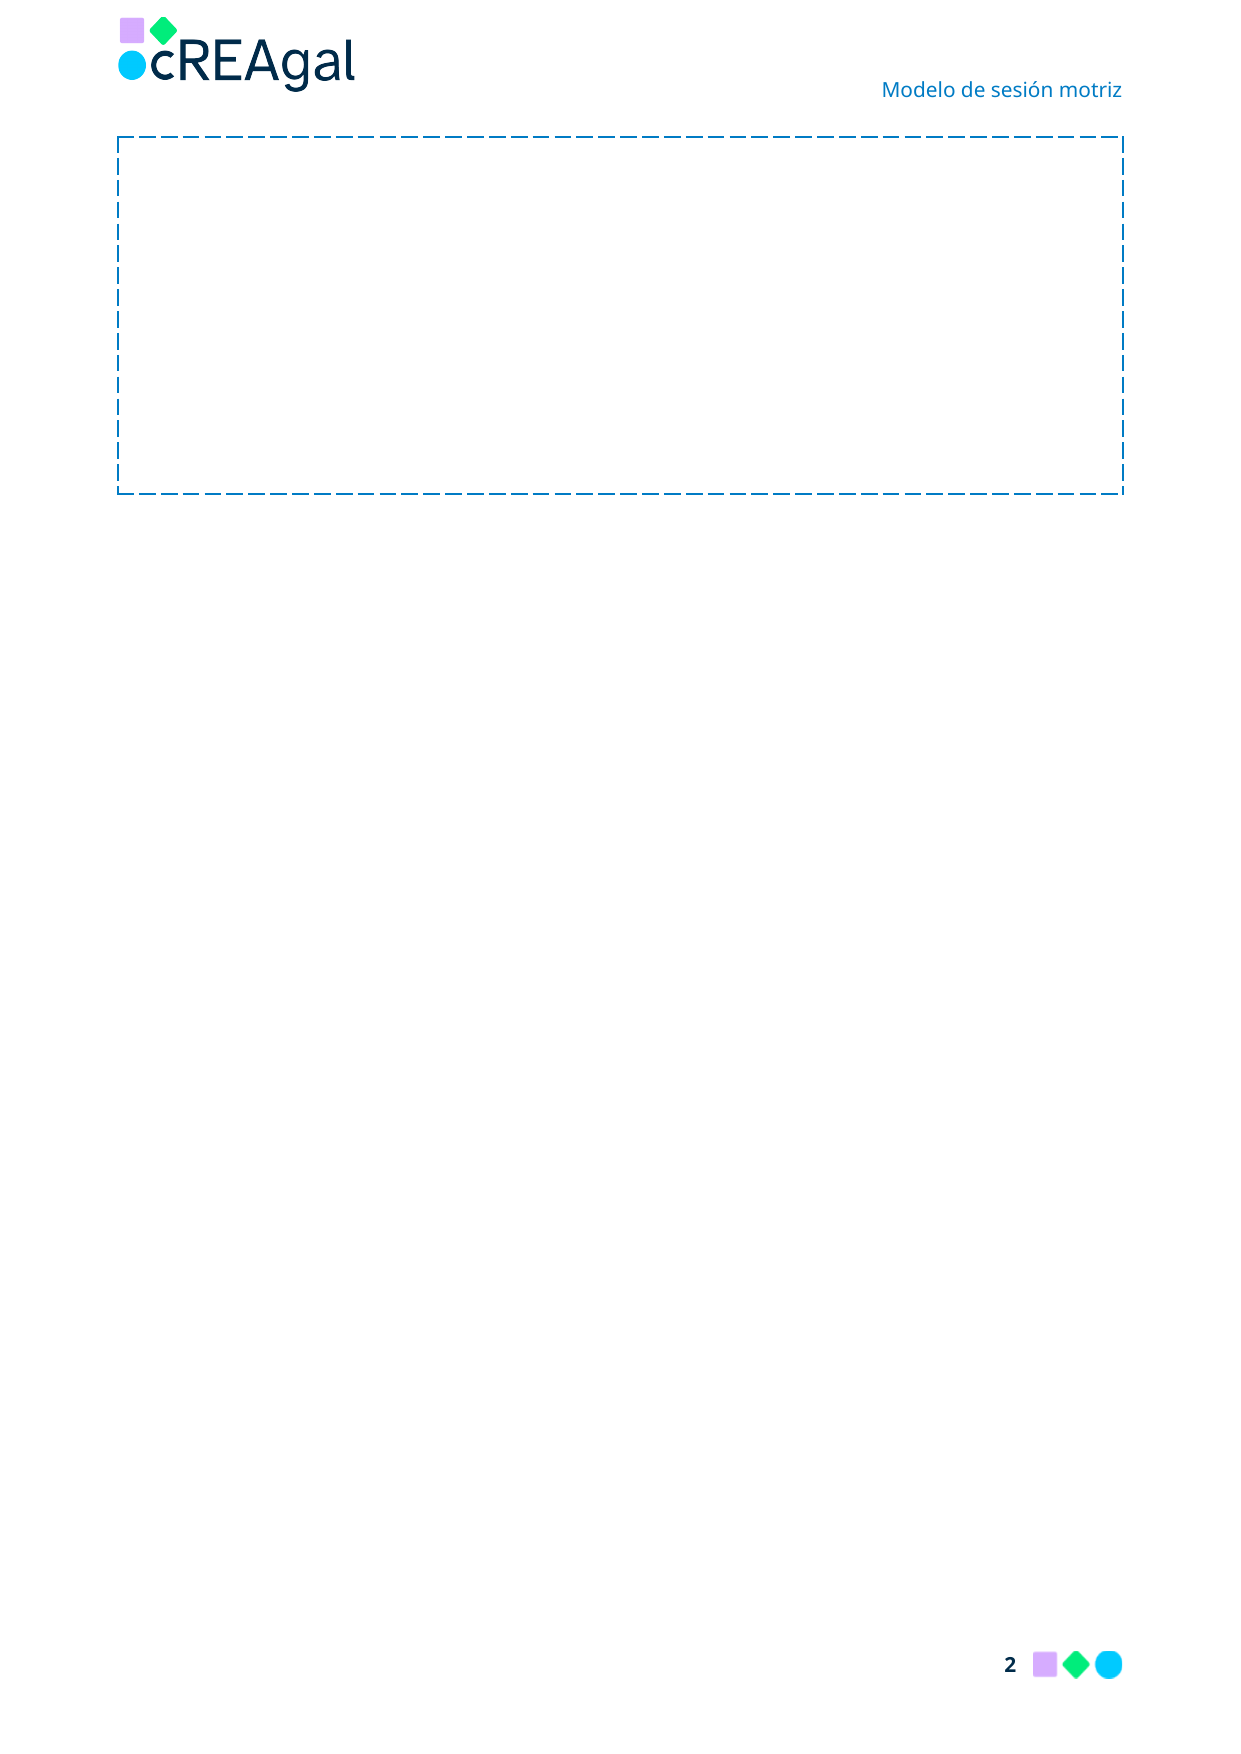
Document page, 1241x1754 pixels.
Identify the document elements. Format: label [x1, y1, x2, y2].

table_header [118, 136, 1123, 492]
